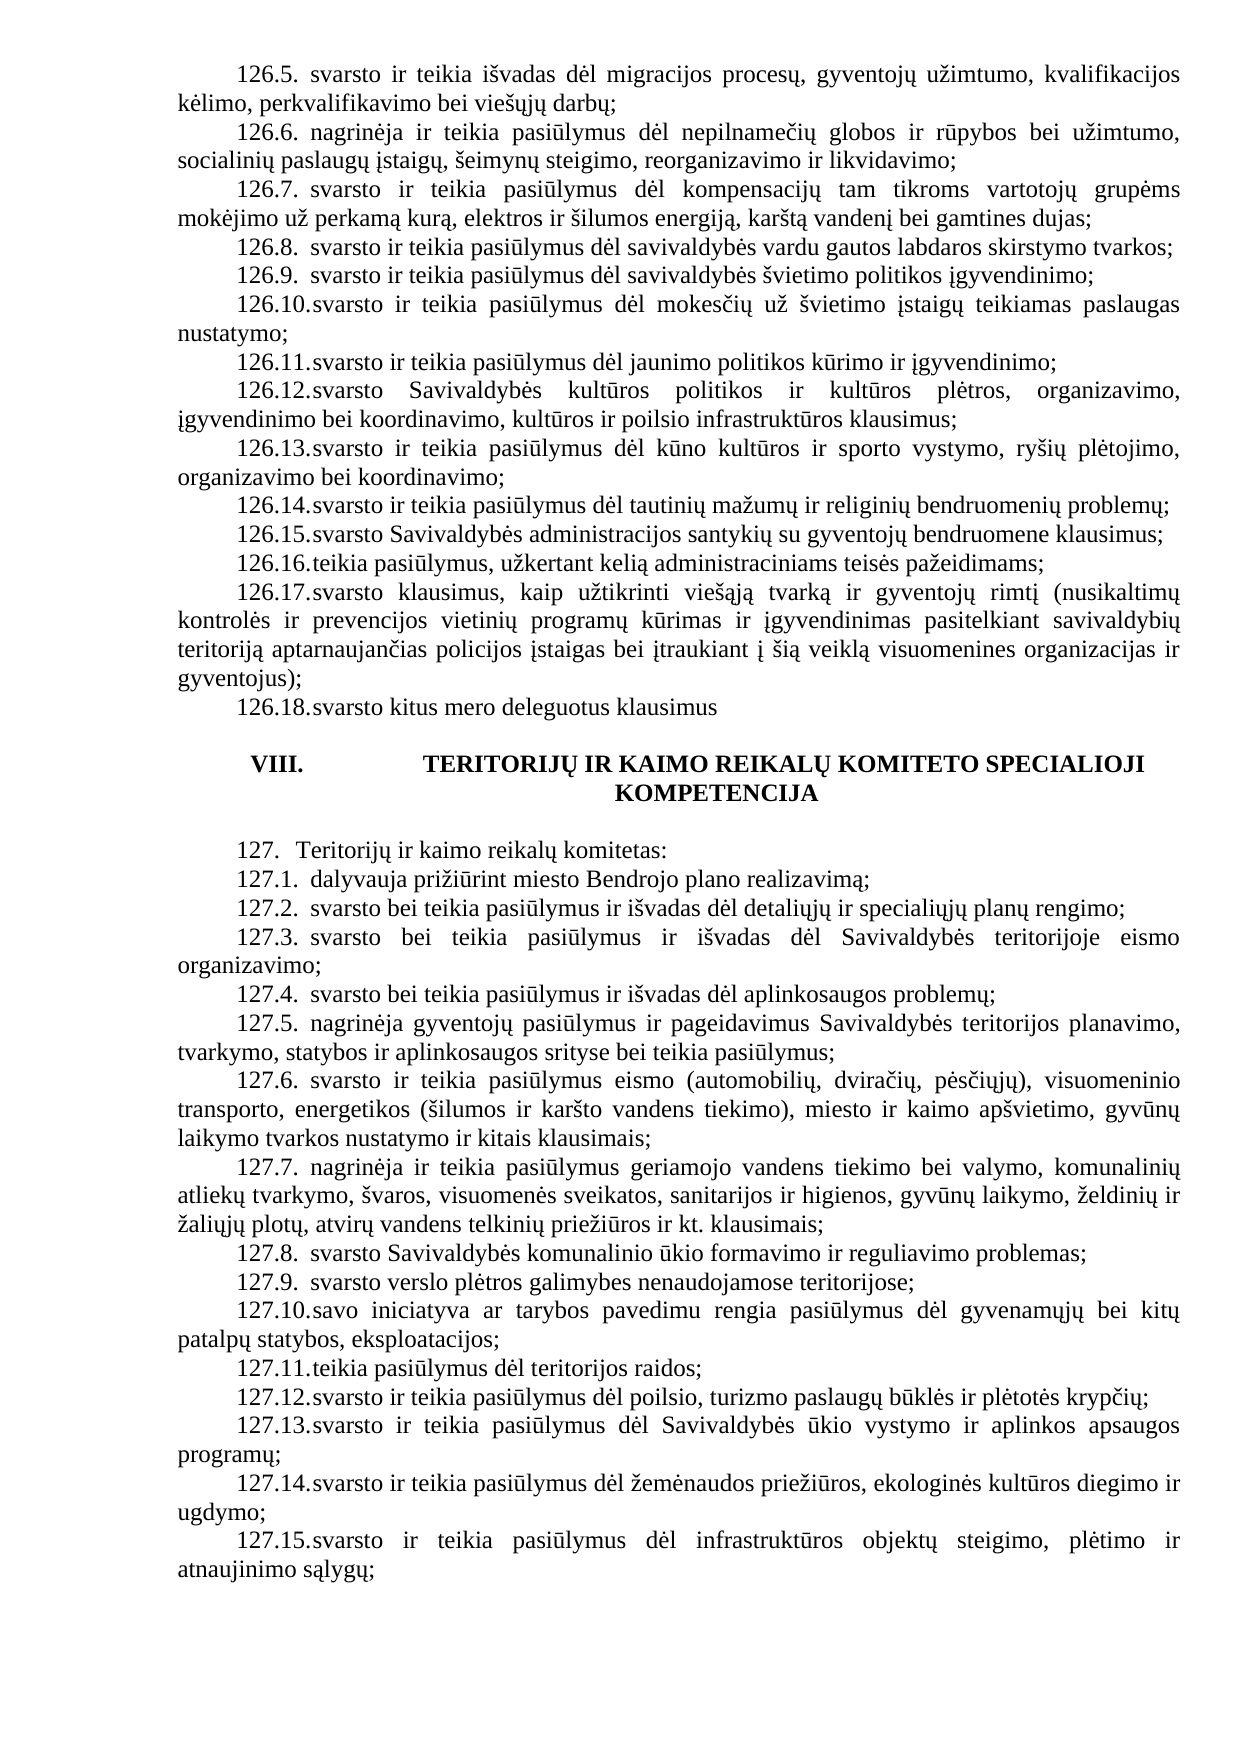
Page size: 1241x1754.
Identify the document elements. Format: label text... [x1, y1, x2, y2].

text 126.18. svarsto kitus mero deleguotus klausimus [177, 692, 1181, 720]
text 127.5. nagrinėja gyventojų pasiūlymus ir pageidavimus Savivaldybės teritorijos planavimo, tvarkymo, statybos ir aplinkosaugos srityse bei teikia pasiūlymus; [177, 1008, 1181, 1065]
text 126.15. svarsto Savivaldybės administracijos santykių su gyventojų bendruomene klausimus; [177, 519, 1181, 548]
text 127.2. svarsto bei teikia pasiūlymus ir išvadas dėl detaliųjų ir specialiųjų planų rengimo; [177, 893, 1181, 922]
text 126.11. svarsto ir teikia pasiūlymus dėl jaunimo politikos kūrimo ir įgyvendinimo; [177, 347, 1181, 375]
text 127.13. svarsto ir teikia pasiūlymus dėl Savivaldybės ūkio vystymo ir aplinkos apsaugos programų; [177, 1410, 1181, 1468]
text 127.4. svarsto bei teikia pasiūlymus ir išvadas dėl aplinkosaugos problemų; [177, 979, 1181, 1008]
text 127.14. svarsto ir teikia pasiūlymus dėl žemėnaudos priežiūros, ekologinės kultūros diegimo ir ugdymo; [177, 1468, 1181, 1525]
text 126.12. svarsto Savivaldybės kultūros politikos ir kultūros plėtros, organizavimo, įgyvendinimo bei koordinavimo, kultūros ir poilsio infrastruktūros klausimus; [177, 375, 1181, 433]
text 127.6. svarsto ir teikia pasiūlymus eismo (automobilių, dviračių, pėsčiųjų), visuomeninio transporto, energetikos (šilumos ir karšto vandens tiekimo), miesto ir kaimo apšvietimo, gyvūnų laikymo tvarkos nustatymo ir kitais klausimais; [177, 1065, 1181, 1152]
text 127.3. svarsto bei teikia pasiūlymus ir išvadas dėl Savivaldybės teritorijoje eismo organizavimo; [177, 922, 1181, 979]
text 126.5. svarsto ir teikia išvadas dėl migracijos procesų, gyventojų užimtumo, kvalifikacijos kėlimo, perkvalifikavimo bei viešųjų darbų; [177, 59, 1181, 117]
text 127.11. teikia pasiūlymus dėl teritorijos raidos; [177, 1353, 1181, 1382]
text 127.7. nagrinėja ir teikia pasiūlymus geriamojo vandens tiekimo bei valymo, komunalinių atliekų tvarkymo, švaros, visuomenės sveikatos, sanitarijos ir higienos, gyvūnų laikymo, želdinių ir žaliųjų plotų, atvirų vandens telkinių priežiūros ir kt. klausimais; [177, 1152, 1181, 1238]
text VIII. TERITORIJŲ IR KAIMO REIKALŲ KOMITETO SPECIALIOJI KOMPETENCIJA [215, 749, 1181, 807]
text 127.8. svarsto Savivaldybės komunalinio ūkio formavimo ir reguliavimo problemas; [177, 1238, 1181, 1267]
text 126.16. teikia pasiūlymus, užkertant kelią administraciniams teisės pažeidimams; [177, 548, 1181, 577]
text 127.9. svarsto verslo plėtros galimybes nenaudojamose teritorijose; [177, 1267, 1181, 1295]
text 126.17. svarsto klausimus, kaip užtikrinti viešąją tvarką ir gyventojų rimtį (nusikaltimų kontrolės ir prevencijos vietinių programų kūrimas ir įgyvendinimas pasitelkiant savivaldybių teritoriją aptarnaujančias policijos įstaigas bei įtraukiant į šią veiklą visuomenines organizacijas ir gyventojus); [177, 577, 1181, 692]
text 127.15. svarsto ir teikia pasiūlymus dėl infrastruktūros objektų steigimo, plėtimo ir atnaujinimo sąlygų; [177, 1525, 1181, 1583]
text 126.14. svarsto ir teikia pasiūlymus dėl tautinių mažumų ir religinių bendruomenių problemų; [177, 490, 1181, 519]
text 127.10. savo iniciatyva ar tarybos pavedimu rengia pasiūlymus dėl gyvenamųjų bei kitų patalpų statybos, eksploatacijos; [177, 1295, 1181, 1353]
text 126.6. nagrinėja ir teikia pasiūlymus dėl nepilnamečių globos ir rūpybos bei užimtumo, socialinių paslaugų įstaigų, šeimynų steigimo, reorganizavimo ir likvidavimo; [177, 117, 1181, 174]
text 126.10. svarsto ir teikia pasiūlymus dėl mokesčių už švietimo įstaigų teikiamas paslaugas nustatymo; [177, 289, 1181, 347]
text 127. Teritorijų ir kaimo reikalų komitetas: [177, 835, 1181, 864]
text 126.9. svarsto ir teikia pasiūlymus dėl savivaldybės švietimo politikos įgyvendinimo; [177, 260, 1181, 289]
text 127.12. svarsto ir teikia pasiūlymus dėl poilsio, turizmo paslaugų būklės ir plėtotės krypčių; [177, 1382, 1181, 1410]
text 126.13. svarsto ir teikia pasiūlymus dėl kūno kultūros ir sporto vystymo, ryšių plėtojimo, organizavimo bei koordinavimo; [177, 433, 1181, 490]
text 126.7. svarsto ir teikia pasiūlymus dėl kompensacijų tam tikroms vartotojų grupėms mokėjimo už perkamą kurą, elektros ir šilumos energiją, karštą vandenį bei gamtines dujas; [177, 174, 1181, 232]
text 126.8. svarsto ir teikia pasiūlymus dėl savivaldybės vardu gautos labdaros skirstymo tvarkos; [177, 232, 1181, 260]
text 127.1. dalyvauja prižiūrint miesto Bendrojo plano realizavimą; [177, 864, 1181, 893]
